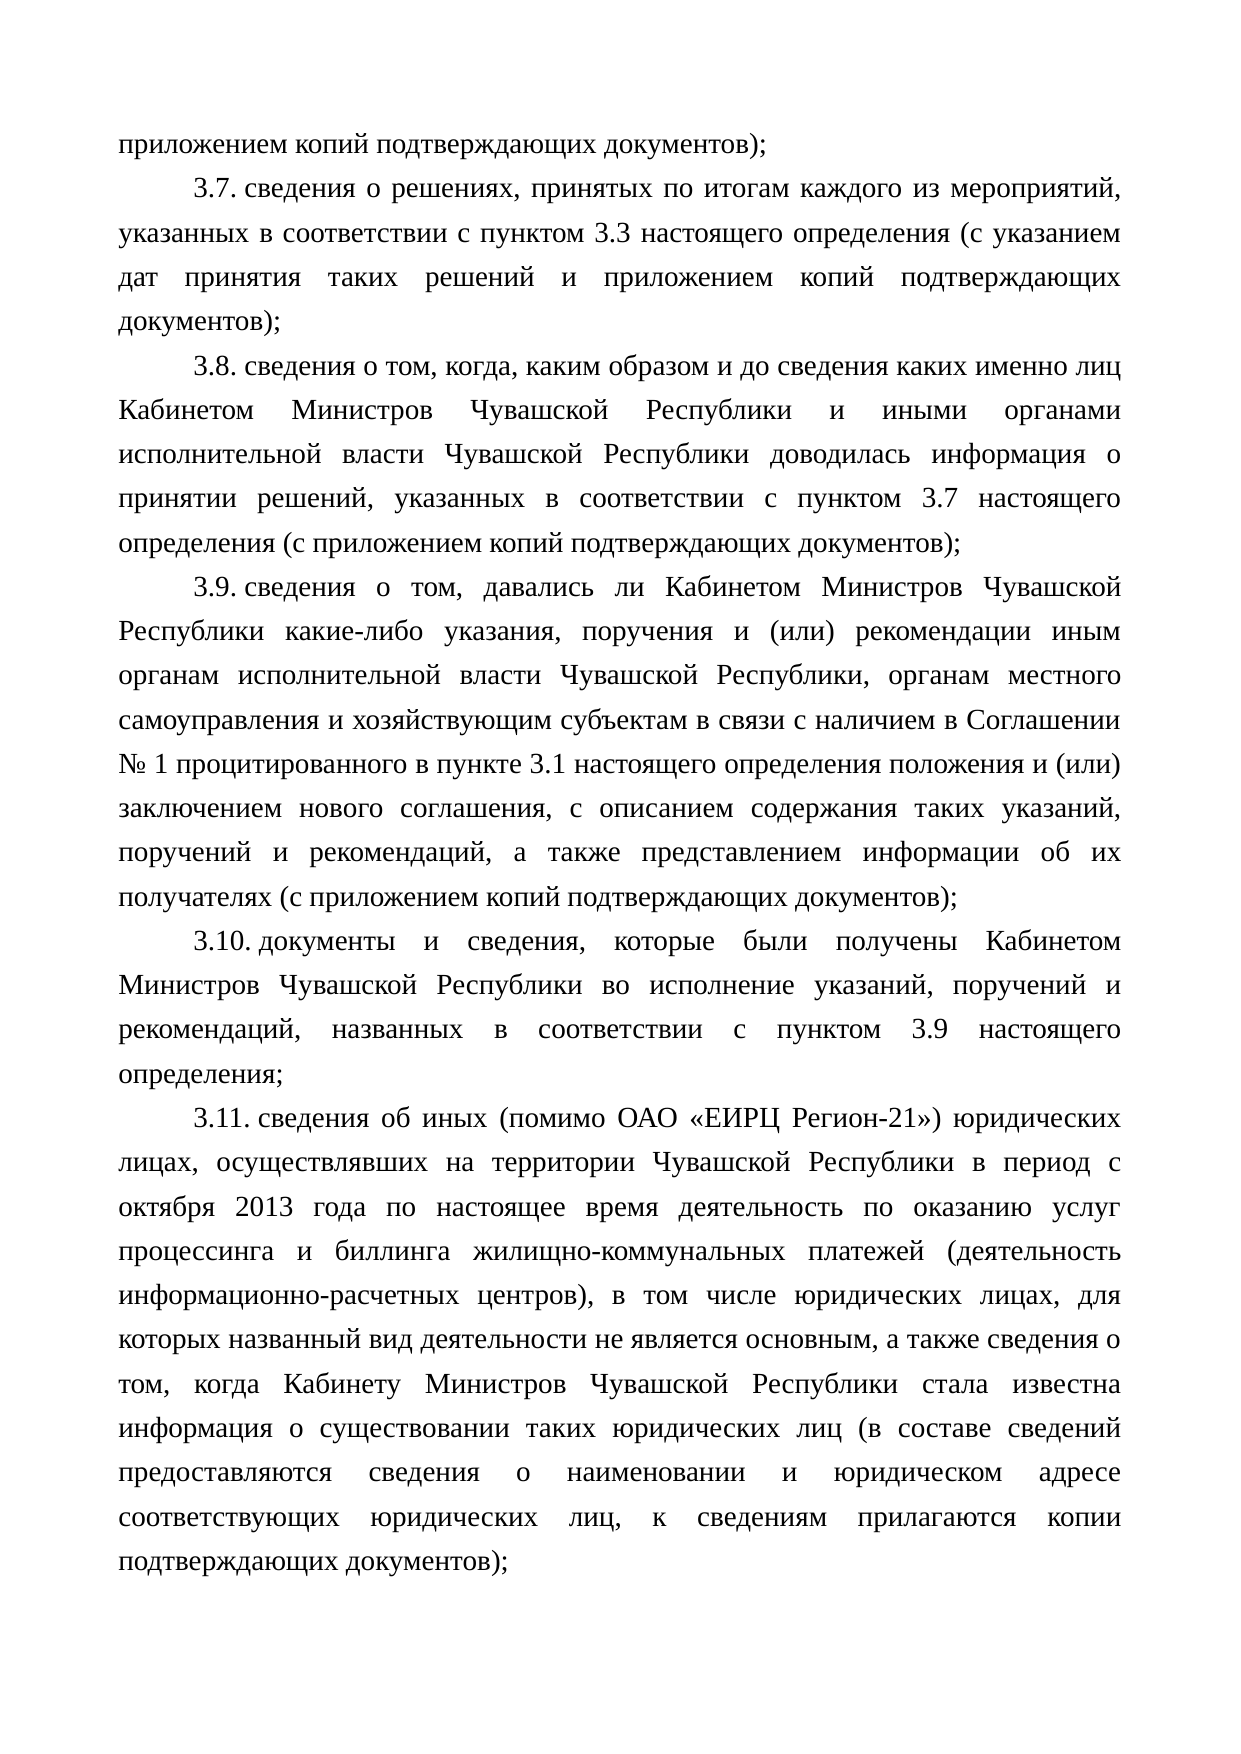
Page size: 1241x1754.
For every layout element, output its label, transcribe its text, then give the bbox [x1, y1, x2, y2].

text 3.9. сведения о том, давались ли Кабинетом Министров Чувашской Республики какие-либо указания, поручения и (или) рекомендации иным органам исполнительной власти Чувашской Республики, органам местного самоуправления и хозяйствующим субъектам в связи с наличием в Соглашении № 1 процитированного в пункте 3.1 настоящего определения положения и (или) заключением нового соглашения, с описанием содержания таких указаний, поручений и рекомендаций, а также представлением информации об их получателях (с приложением копий подтверждающих документов); [118, 561, 1122, 915]
text 3.8. сведения о том, когда, каким образом и до сведения каких именно лиц Кабинетом Министров Чувашской Республики и иными органами исполнительной власти Чувашской Республики доводилась информация о принятии решений, указанных в соответствии с пунктом 3.7 настоящего определения (с приложением копий подтверждающих документов); [118, 339, 1122, 561]
text приложением копий подтверждающих документов); [118, 118, 1122, 162]
text 3.10. документы и сведения, которые были получены Кабинетом Министров Чувашской Республики во исполнение указаний, поручений и рекомендаций, названных в соответствии с пунктом 3.9 настоящего определения; [118, 915, 1122, 1092]
text 3.7. сведения о решениях, принятых по итогам каждого из мероприятий, указанных в соответствии с пунктом 3.3 настоящего определения (с указанием дат принятия таких решений и приложением копий подтверждающих документов); [118, 162, 1122, 339]
text 3.11. сведения об иных (помимо ОАО «ЕИРЦ Регион-21») юридических лицах, осуществлявших на территории Чувашской Республики в период с октября 2013 года по настоящее время деятельность по оказанию услуг процессинга и биллинга жилищно-коммунальных платежей (деятельность информационно-расчетных центров), в том числе юридических лицах, для которых названный вид деятельности не является основным, а также сведения о том, когда Кабинету Министров Чувашской Республики стала известна информация о существовании таких юридических лиц (в составе сведений предоставляются сведения о наименовании и юридическом адресе соответствующих юридических лиц, к сведениям прилагаются копии подтверждающих документов); [118, 1092, 1122, 1579]
